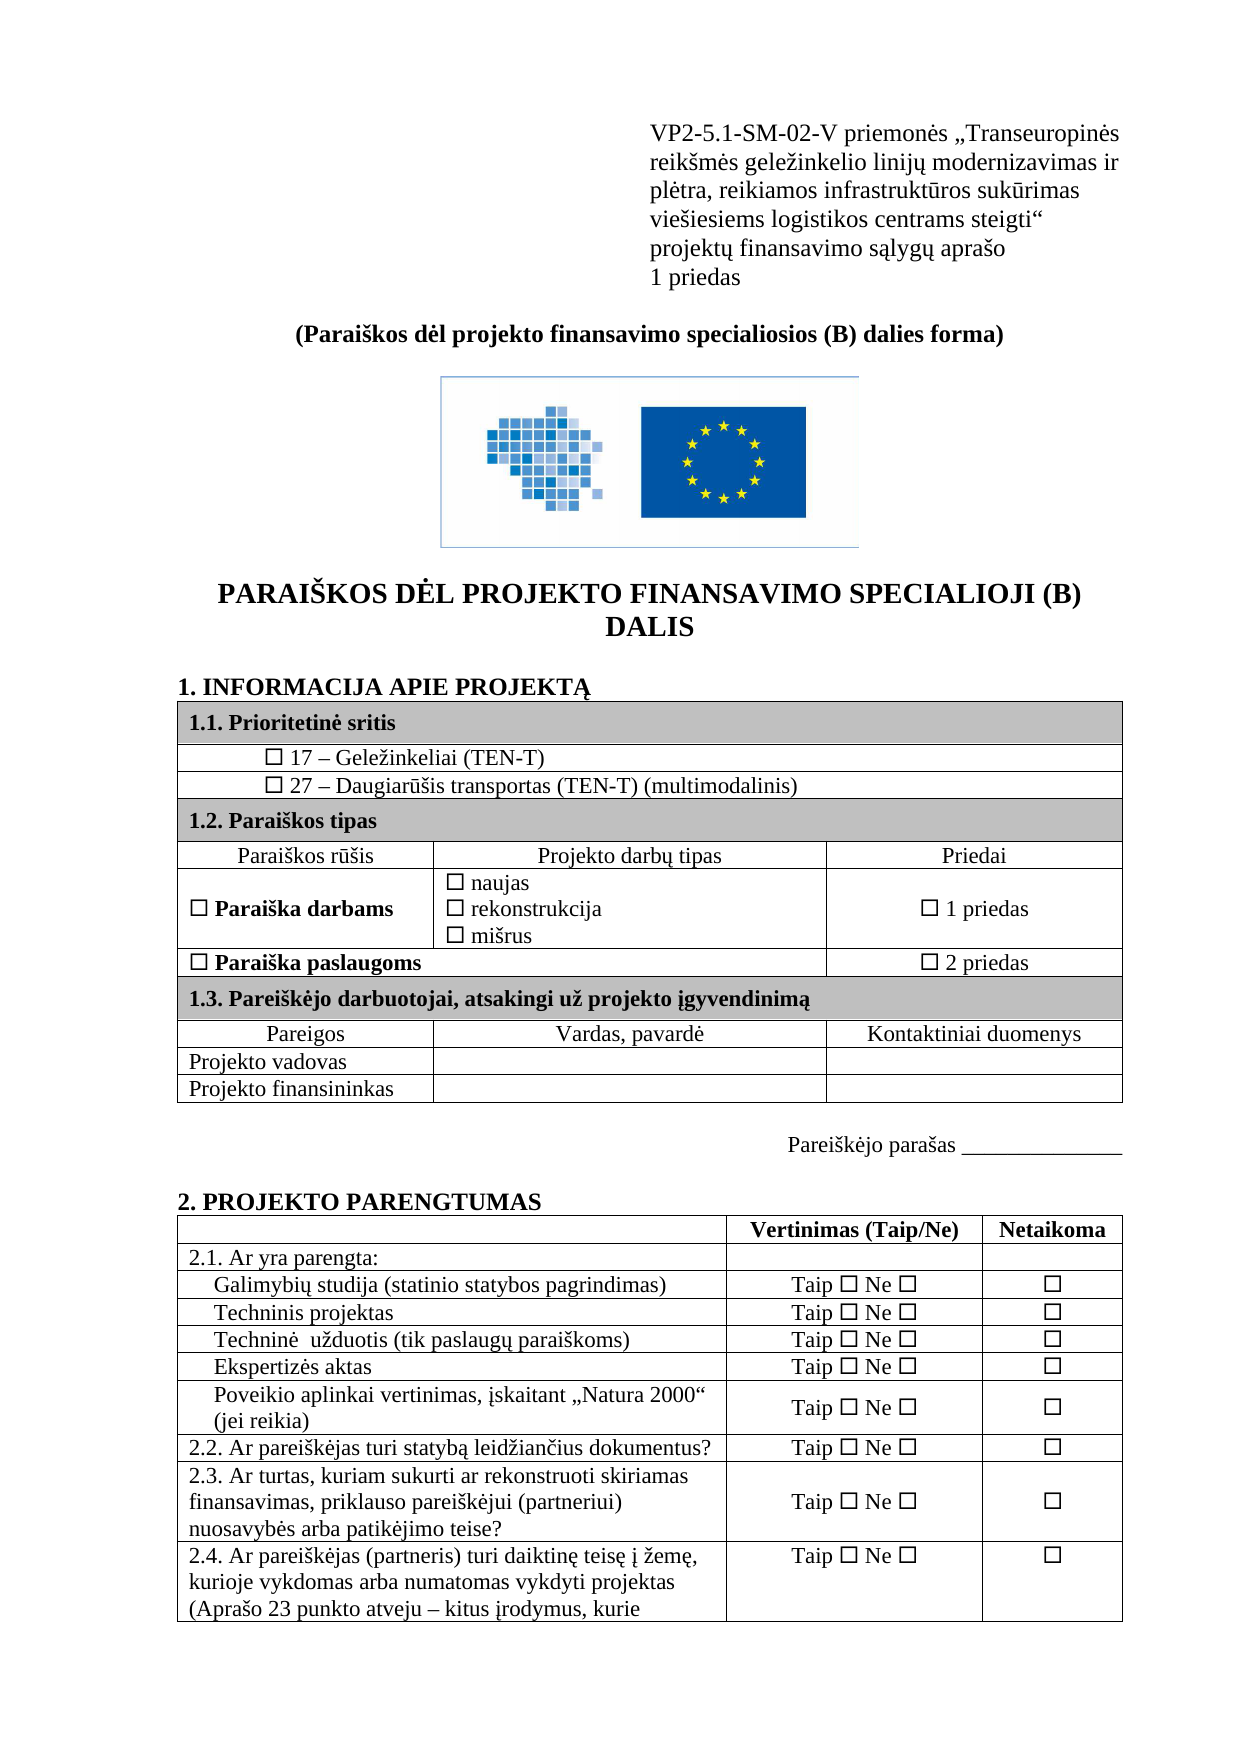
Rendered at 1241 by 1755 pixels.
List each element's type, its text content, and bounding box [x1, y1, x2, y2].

table_cell [827, 1048, 1122, 1074]
text VP2-5.1-SM-02-V priemonės „Transeuropinės [649, 118, 1122, 147]
table_cell Taip [] Ne [] [727, 1271, 982, 1297]
table_cell [827, 1075, 1122, 1102]
table_cell [] [983, 1353, 1122, 1380]
table_cell Projekto finansininkas [178, 1075, 433, 1102]
text 2. Projekto parengtumas [177, 1187, 1122, 1215]
table_cell Taip [] Ne [] [727, 1299, 982, 1325]
table_cell Galimybių studija (statinio statybos pagrindimas) [178, 1271, 726, 1297]
table_cell [] [983, 1381, 1122, 1433]
table_cell 1.3. Pareiškėjo darbuotojai, atsakingi už projekto įgyvendinimą [178, 977, 1122, 1019]
text (Paraiškos dėl projekto finansavimo specialiosios (B) dalies forma) [177, 319, 1122, 348]
table_cell Techninė užduotis (tik paslaugų paraiškoms) [178, 1326, 726, 1352]
table_cell [983, 1244, 1122, 1270]
table_cell Poveikio aplinkai vertinimas, įskaitant „Natura 2000“ (jei reikia) [178, 1381, 726, 1433]
table_cell Priedai [827, 842, 1122, 868]
table_header 1.1. Prioritetinė sritis [178, 702, 1122, 743]
table_cell [434, 1075, 826, 1102]
table_cell [434, 1048, 826, 1074]
table_cell Taip [] Ne [] [727, 1381, 982, 1433]
table_cell [] [983, 1326, 1122, 1352]
table_cell [727, 1244, 982, 1270]
table_cell Vardas, pavardė [434, 1021, 826, 1047]
table_cell 2.1. Ar yra parengta: [178, 1244, 726, 1270]
table_cell Taip [] Ne [] [727, 1462, 982, 1541]
text projektų finansavimo sąlygų aprašo [649, 233, 1122, 262]
table_cell [] [983, 1271, 1122, 1297]
table_cell [] [983, 1299, 1122, 1325]
table_cell Taip [] Ne [] [727, 1326, 982, 1352]
table_header Netaikoma [983, 1216, 1122, 1243]
table_cell [] Paraiška darbams [178, 869, 433, 948]
table_cell Taip [] Ne [] [727, 1353, 982, 1380]
table_cell [] [983, 1542, 1122, 1621]
text Pareiškėjo parašas ______________ [177, 1131, 1122, 1158]
table_cell Kontaktiniai duomenys [827, 1021, 1122, 1047]
text 1. Informacija apie projektą [177, 672, 1122, 701]
table_cell [] [983, 1462, 1122, 1541]
table_cell 2.3. Ar turtas, kuriam sukurti ar rekonstruoti skiriamas finansavimas, priklauso pareiškėjui (partneriui) nuosavybės arba patikėjimo teise? [178, 1462, 726, 1541]
text 1 priedas [649, 262, 1122, 291]
text reikšmės geležinkelio linijų modernizavimas ir [649, 147, 1122, 176]
table_header [178, 1216, 726, 1243]
text plėtra, reikiamos infrastruktūros sukūrimas [649, 176, 1122, 204]
table_cell 1.2. Paraiškos tipas [178, 799, 1122, 841]
table_cell Paraiškos rūšis [178, 842, 433, 868]
text PARAIŠKOS DĖL PROJEKTO FINANSAVIMO SPECIALIOJI (B) DALIS [177, 576, 1122, 643]
text viešiesiems logistikos centrams steigti“ [649, 204, 1122, 233]
table_cell [] naujas [] rekonstrukcija [] mišrus [434, 869, 826, 948]
table_header Vertinimas (Taip/Ne) [727, 1216, 982, 1243]
table_cell [] 2 priedas [827, 949, 1122, 976]
table_cell [] Paraiška paslaugoms [178, 949, 826, 976]
table_cell 2.2. Ar pareiškėjas turi statybą leidžiančius dokumentus? [178, 1435, 726, 1461]
table_cell [] 1 priedas [827, 869, 1122, 948]
table_cell [] 17 – Geležinkeliai (TEN-T) [178, 745, 1122, 771]
table_cell 2.4. Ar pareiškėjas (partneris) turi daiktinę teisę į žemę, kurioje vykdomas arba numatomas vykdyti projektas (Aprašo 23 punkto atveju – kitus įrodymus, kurie [178, 1542, 726, 1621]
table_cell Taip [] Ne [] [727, 1542, 982, 1621]
table_cell Taip [] Ne [] [727, 1435, 982, 1461]
table_cell Techninis projektas [178, 1299, 726, 1325]
table_cell Projekto darbų tipas [434, 842, 826, 868]
table_cell [] 27 – Daugiarūšis transportas (TEN-T) (multimodalinis) [178, 772, 1122, 798]
table_cell Projekto vadovas [178, 1048, 433, 1074]
table_cell Ekspertizės aktas [178, 1353, 726, 1380]
table_cell [] [983, 1435, 1122, 1461]
table_cell Pareigos [178, 1021, 433, 1047]
